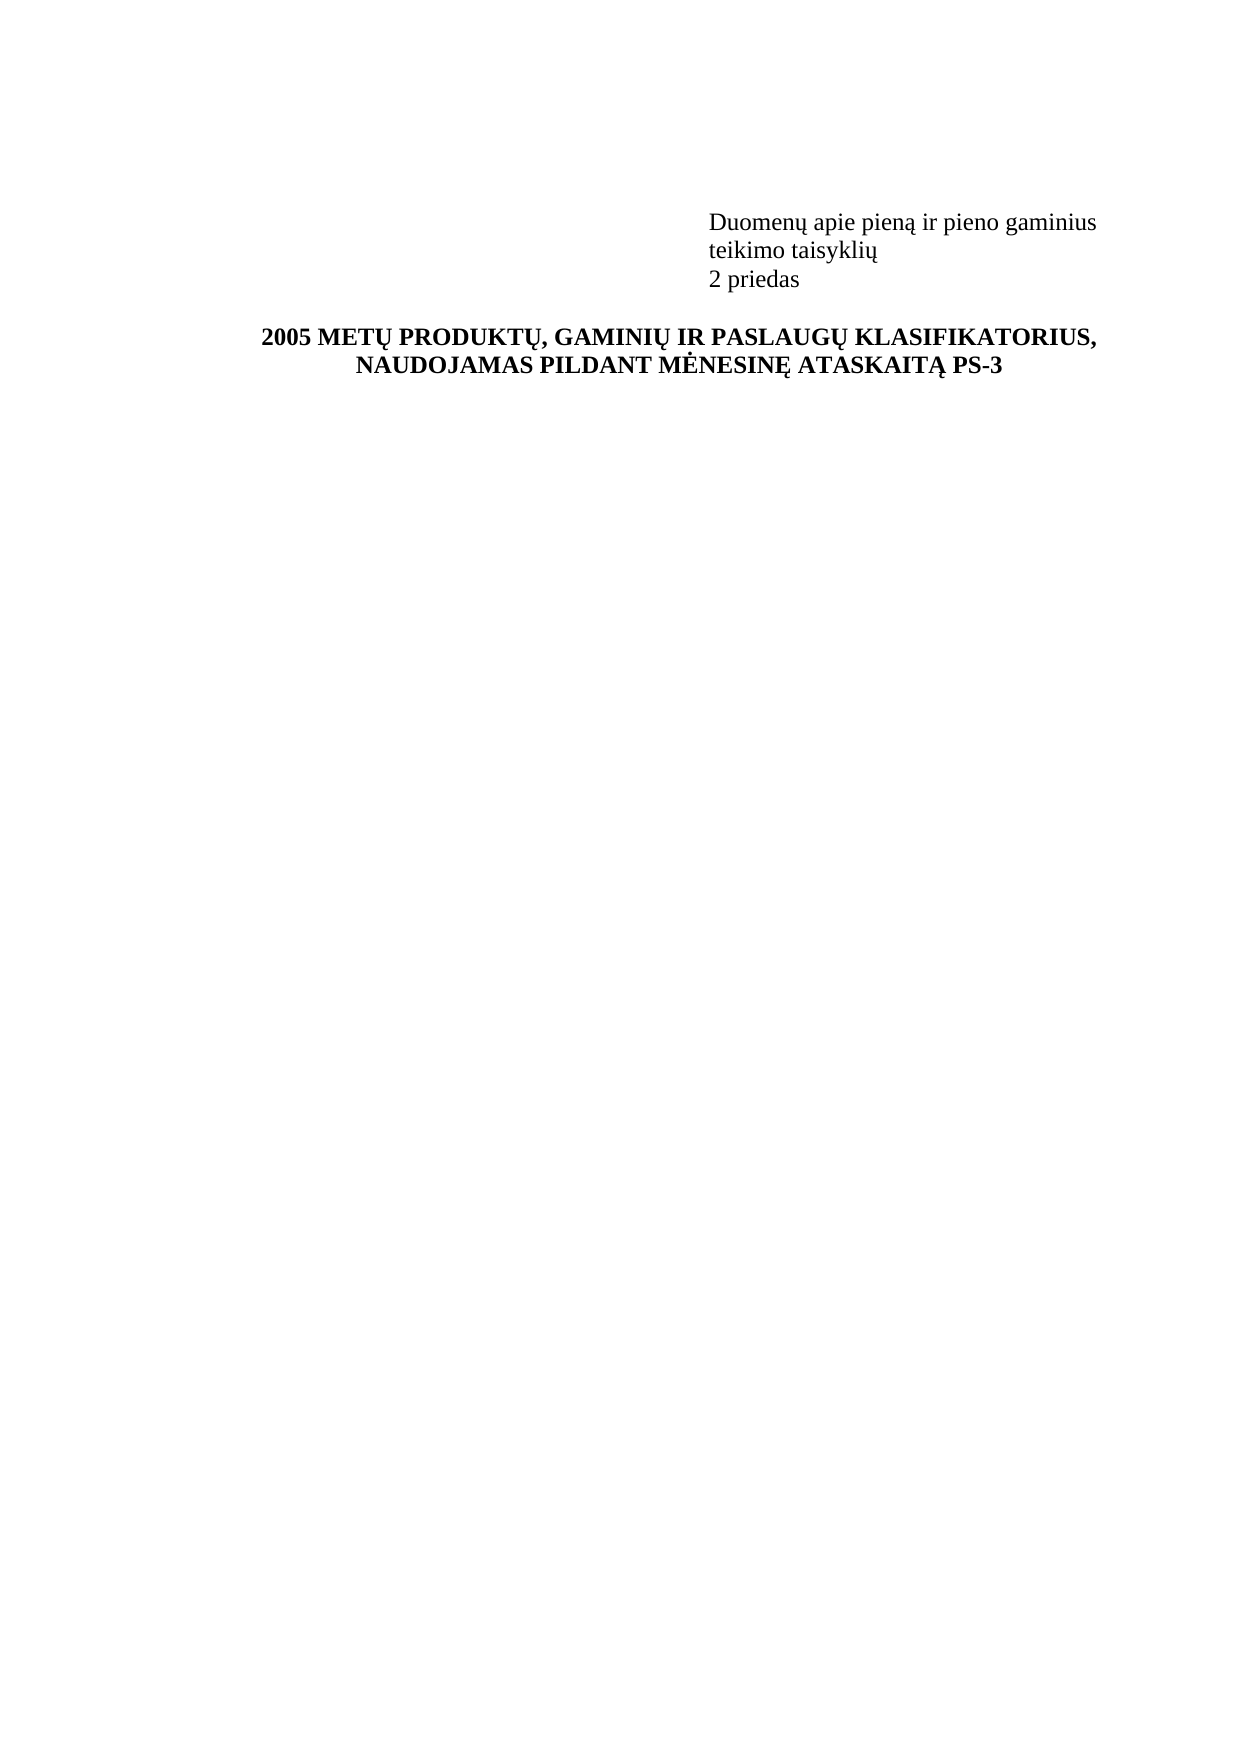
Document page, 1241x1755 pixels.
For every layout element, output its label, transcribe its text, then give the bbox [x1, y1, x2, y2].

text 2 priedas [177, 264, 1181, 293]
text 2005 METŲ PRODUKTŲ, GAMINIŲ IR PASLAUGŲ KLASIFIKATORIUS, NAUDOJAMAS PILDANT MĖNESINĘ ATASKAITĄ PS-3 [177, 322, 1181, 379]
text teikimo taisyklių [177, 235, 1181, 264]
text Duomenų apie pieną ir pieno gaminius [177, 207, 1181, 235]
